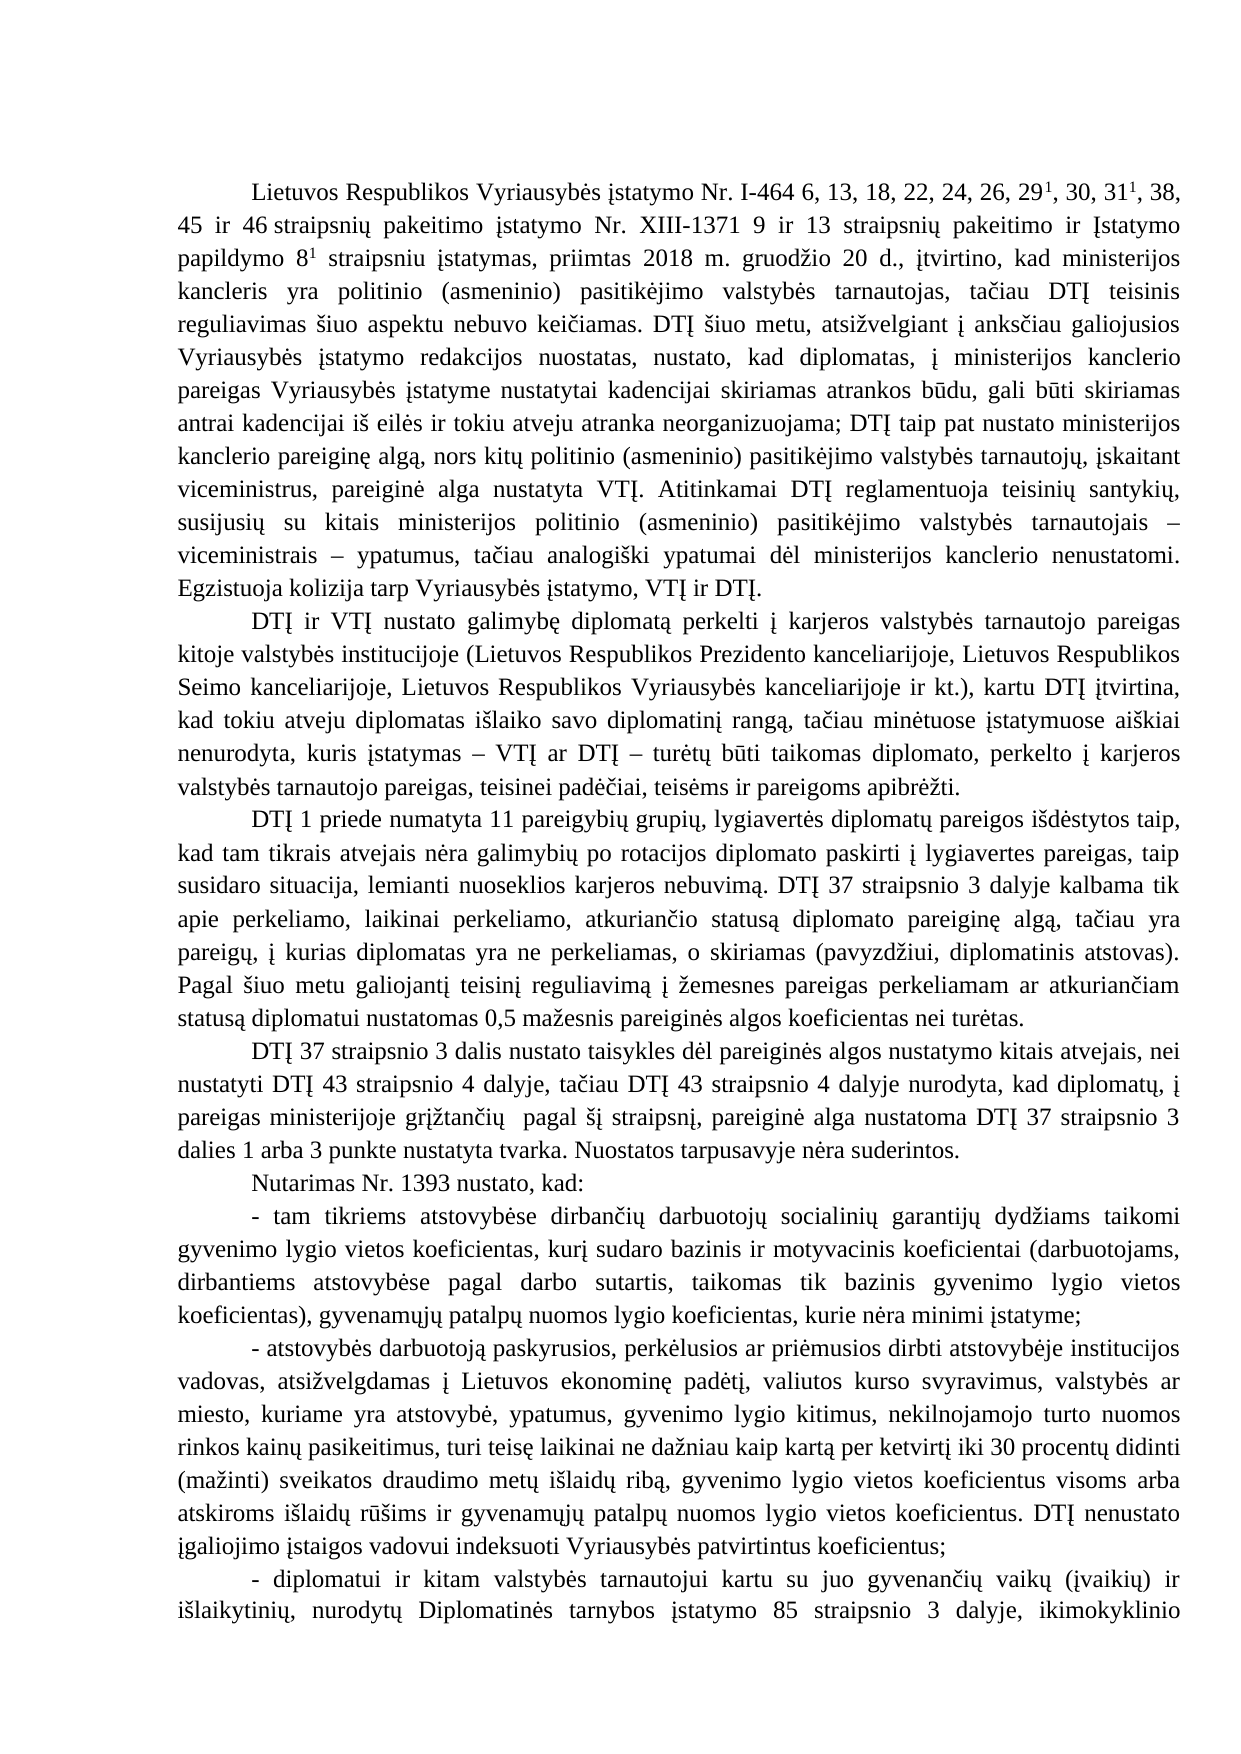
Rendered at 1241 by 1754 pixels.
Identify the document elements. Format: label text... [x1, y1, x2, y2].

text Lietuvos Respublikos Vyriausybės įstatymo Nr. I-464 6, 13, 18, 22, 24, 26, 291, 30, 311, 38, 45 ir 46 straipsnių pakeitimo įstatymo Nr. XIII-1371 9 ir 13 straipsnių pakeitimo ir Įstatymo papildymo 81 straipsniu įstatymas, priimtas 2018 m. gruodžio 20 d., įtvirtino, kad ministerijos kancleris yra politinio (asmeninio) pasitikėjimo valstybės tarnautojas, tačiau DTĮ teisinis reguliavimas šiuo aspektu nebuvo keičiamas. DTĮ šiuo metu, atsižvelgiant į anksčiau galiojusios Vyriausybės įstatymo redakcijos nuostatas, nustato, kad diplomatas, į ministerijos kanclerio pareigas Vyriausybės įstatyme nustatytai kadencijai skiriamas atrankos būdu, gali būti skiriamas antrai kadencijai iš eilės ir tokiu atveju atranka neorganizuojama; DTĮ taip pat nustato ministerijos kanclerio pareiginę algą, nors kitų politinio (asmeninio) pasitikėjimo valstybės tarnautojų, įskaitant viceministrus, pareiginė alga nustatyta VTĮ. Atitinkamai DTĮ reglamentuoja teisinių santykių, susijusių su kitais ministerijos politinio (asmeninio) pasitikėjimo valstybės tarnautojais – viceministrais – ypatumus, tačiau analogiški ypatumai dėl ministerijos kanclerio nenustatomi. Egzistuoja kolizija tarp Vyriausybės įstatymo, VTĮ ir DTĮ. [177, 177, 1181, 602]
text DTĮ 1 priede numatyta 11 pareigybių grupių, lygiavertės diplomatų pareigos išdėstytos taip, kad tam tikrais atvejais nėra galimybių po rotacijos diplomato paskirti į lygiavertes pareigas, taip susidaro situacija, lemianti nuoseklios karjeros nebuvimą. DTĮ 37 straipsnio 3 dalyje kalbama tik apie perkeliamo, laikinai perkeliamo, atkuriančio statusą diplomato pareiginę algą, tačiau yra pareigų, į kurias diplomatas yra ne perkeliamas, o skiriamas (pavyzdžiui, diplomatinis atstovas). Pagal šiuo metu galiojantį teisinį reguliavimą į žemesnes pareigas perkeliamam ar atkuriančiam statusą diplomatui nustatomas 0,5 mažesnis pareiginės algos koeficientas nei turėtas. [177, 804, 1181, 1031]
text DTĮ 37 straipsnio 3 dalis nustato taisykles dėl pareiginės algos nustatymo kitais atvejais, nei nustatyti DTĮ 43 straipsnio 4 dalyje, tačiau DTĮ 43 straipsnio 4 dalyje nurodyta, kad diplomatų, į pareigas ministerijoje grįžtančių pagal šį straipsnį, pareiginė alga nustatoma DTĮ 37 straipsnio 3 dalies 1 arba 3 punkte nustatyta tvarka. Nuostatos tarpusavyje nėra suderintos. [177, 1036, 1181, 1163]
text - atstovybės darbuotoją paskyrusios, perkėlusios ar priėmusios dirbti atstovybėje institucijos vadovas, atsižvelgdamas į Lietuvos ekonominę padėtį, valiutos kurso svyravimus, valstybės ar miesto, kuriame yra atstovybė, ypatumus, gyvenimo lygio kitimus, nekilnojamojo turto nuomos rinkos kainų pasikeitimus, turi teisę laikinai ne dažniau kaip kartą per ketvirtį iki 30 procentų didinti (mažinti) sveikatos draudimo metų išlaidų ribą, gyvenimo lygio vietos koeficientus visoms arba atskiroms išlaidų rūšims ir gyvenamųjų patalpų nuomos lygio vietos koeficientus. DTĮ nenustato įgaliojimo įstaigos vadovui indeksuoti Vyriausybės patvirtintus koeficientus; [177, 1333, 1181, 1560]
text - diplomatui ir kitam valstybės tarnautojui kartu su juo gyvenančių vaikų (įvaikių) ir išlaikytinių, nurodytų Diplomatinės tarnybos įstatymo 85 straipsnio 3 dalyje, ikimokyklinio [177, 1564, 1181, 1623]
text Nutarimas Nr. 1393 nustato, kad: [177, 1168, 1181, 1197]
text DTĮ ir VTĮ nustato galimybę diplomatą perkelti į karjeros valstybės tarnautojo pareigas kitoje valstybės institucijoje (Lietuvos Respublikos Prezidento kanceliarijoje, Lietuvos Respublikos Seimo kanceliarijoje, Lietuvos Respublikos Vyriausybės kanceliarijoje ir kt.), kartu DTĮ įtvirtina, kad tokiu atveju diplomatas išlaiko savo diplomatinį rangą, tačiau minėtuose įstatymuose aiškiai nenurodyta, kuris įstatymas – VTĮ ar DTĮ – turėtų būti taikomas diplomato, perkelto į karjeros valstybės tarnautojo pareigas, teisinei padėčiai, teisėms ir pareigoms apibrėžti. [177, 606, 1181, 800]
text - tam tikriems atstovybėse dirbančių darbuotojų socialinių garantijų dydžiams taikomi gyvenimo lygio vietos koeficientas, kurį sudaro bazinis ir motyvacinis koeficientai (darbuotojams, dirbantiems atstovybėse pagal darbo sutartis, taikomas tik bazinis gyvenimo lygio vietos koeficientas), gyvenamųjų patalpų nuomos lygio koeficientas, kurie nėra minimi įstatyme; [177, 1201, 1181, 1329]
